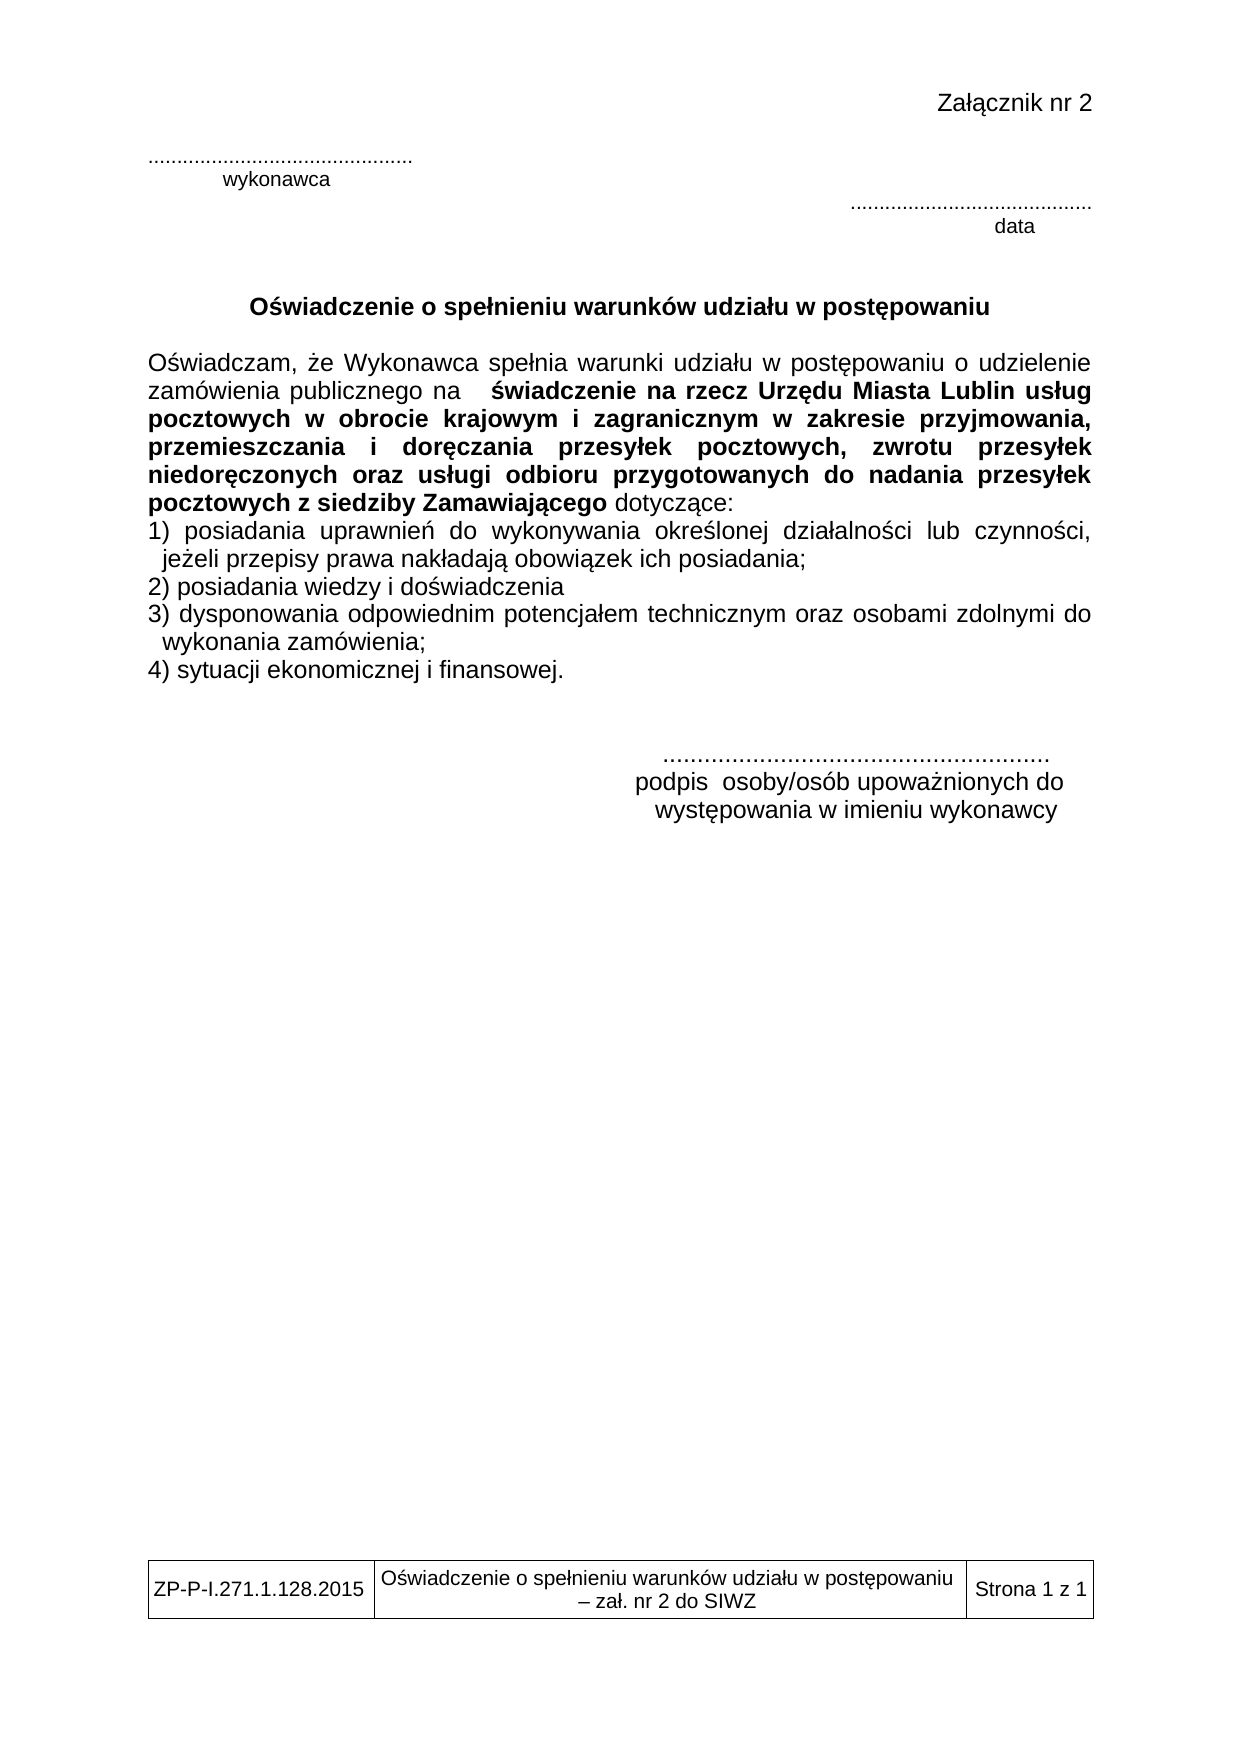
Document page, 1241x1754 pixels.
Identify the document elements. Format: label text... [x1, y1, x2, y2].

text 1) posiadania uprawnień do wykonywania określonej działalności lub czynności, jeżeli przepisy prawa nakładają obowiązek ich posiadania; [148, 517, 1093, 572]
text występowania w imieniu wykonawcy [620, 796, 1093, 824]
text data [148, 214, 1093, 237]
text 4) sytuacji ekonomicznej i finansowej. [148, 656, 1093, 684]
text 2) posiadania wiedzy i doświadczenia [148, 572, 1093, 600]
text Oświadczam, że Wykonawca spełnia warunki udziału w postępowaniu o udzielenie zamówienia publicznego na świadczenie na rzecz Urzędu Miasta Lublin usług pocztowych w obrocie krajowym i zagranicznym w zakresie przyjmowania, przemieszczania i doręczania przesyłek pocztowych, zwrotu przesyłek niedoręczonych oraz usługi odbioru przygotowanych do nadania przesyłek pocztowych z siedziby Zamawiającego dotyczące: [148, 349, 1093, 517]
text 3) dysponowania odpowiednim potencjałem technicznym oraz osobami zdolnymi do wykonania zamówienia; [148, 600, 1093, 656]
text .......................................... [148, 191, 1093, 214]
text ........................................................ [620, 740, 1093, 768]
text wykonawca [148, 168, 1093, 191]
text podpis osoby/osób upoważnionych do [620, 768, 1093, 796]
text .............................................. [148, 144, 1093, 168]
text Oświadczenie o spełnieniu warunków udziału w postępowaniu [148, 293, 1093, 321]
subtitle Załącznik nr 2 [148, 89, 1093, 117]
